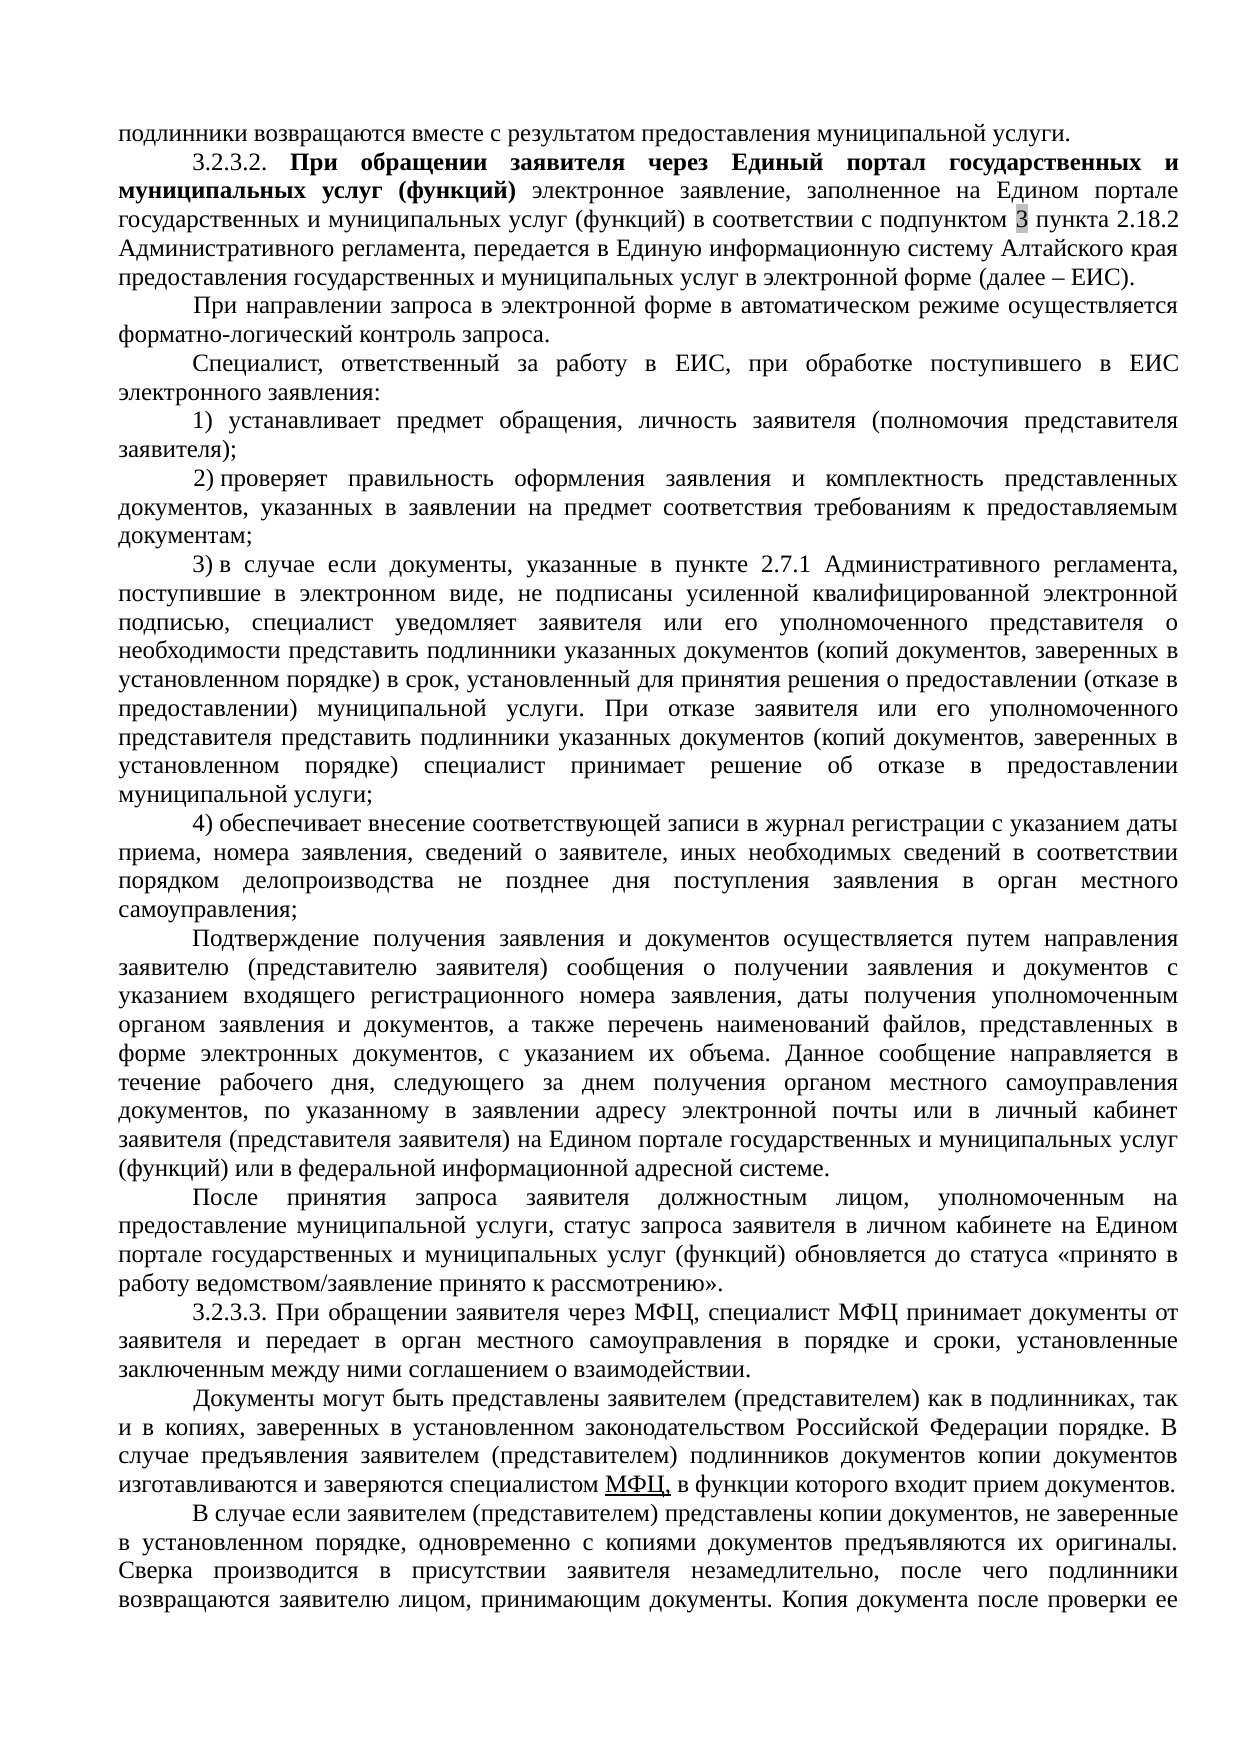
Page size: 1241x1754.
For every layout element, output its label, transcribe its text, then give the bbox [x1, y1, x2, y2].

text 1) устанавливает предмет обращения, личность заявителя (полномочия представителя заявителя); [118, 406, 1179, 463]
text При направлении запроса в электронной форме в автоматическом режиме осуществляется форматно-логический контроль запроса. [118, 291, 1179, 348]
text 2) проверяет правильность оформления заявления и комплектность представленных документов, указанных в заявлении на предмет соответствия требованиям к предоставляемым документам; [118, 463, 1179, 549]
text После принятия запроса заявителя должностным лицом, уполномоченным на предоставление муниципальной услуги, статус запроса заявителя в личном кабинете на Едином портале государственных и муниципальных услуг (функций) обновляется до статуса «принято в работу ведомством/заявление принято к рассмотрению». [118, 1182, 1179, 1297]
text Специалист, ответственный за работу в ЕИС, при обработке поступившего в ЕИС электронного заявления: [118, 348, 1179, 406]
text Документы могут быть представлены заявителем (представителем) как в подлинниках, так и в копиях, заверенных в установленном законодательством Российской Федерации порядке. В случае предъявления заявителем (представителем) подлинников документов копии документов изготавливаются и заверяются специалистом МФЦ, в функции которого входит прием документов. [118, 1383, 1179, 1498]
text 3.2.3.2. При обращении заявителя через Единый портал государственных и муниципальных услуг (функций) электронное заявление, заполненное на Едином портале государственных и муниципальных услуг (функций) в соответствии с подпунктом 3 пункта 2.18.2 Административного регламента, передается в Единую информационную систему Алтайского края предоставления государственных и муниципальных услуг в электронной форме (далее – ЕИС). [118, 147, 1179, 291]
text 4) обеспечивает внесение соответствующей записи в журнал регистрации с указанием даты приема, номера заявления, сведений о заявителе, иных необходимых сведений в соответствии порядком делопроизводства не позднее дня поступления заявления в орган местного самоуправления; [118, 808, 1179, 923]
text 3.2.3.3. При обращении заявителя через МФЦ, специалист МФЦ принимает документы от заявителя и передает в орган местного самоуправления в порядке и сроки, установленные заключенным между ними соглашением о взаимодействии. [118, 1297, 1179, 1383]
text 3) в случае если документы, указанные в пункте 2.7.1 Административного регламента, поступившие в электронном виде, не подписаны усиленной квалифицированной электронной подписью, специалист уведомляет заявителя или его уполномоченного представителя о необходимости представить подлинники указанных документов (копий документов, заверенных в установленном порядке) в срок, установленный для принятия решения о предоставлении (отказе в предоставлении) муниципальной услуги. При отказе заявителя или его уполномоченного представителя представить подлинники указанных документов (копий документов, заверенных в установленном порядке) специалист принимает решение об отказе в предоставлении муниципальной услуги; [118, 549, 1179, 808]
text В случае если заявителем (представителем) представлены копии документов, не заверенные в установленном порядке, одновременно с копиями документов предъявляются их оригиналы. Сверка производится в присутствии заявителя незамедлительно, после чего подлинники возвращаются заявителю лицом, принимающим документы. Копия документа после проверки ее [118, 1498, 1179, 1613]
text Подтверждение получения заявления и документов осуществляется путем направления заявителю (представителю заявителя) сообщения о получении заявления и документов с указанием входящего регистрационного номера заявления, даты получения уполномоченным органом заявления и документов, а также перечень наименований файлов, представленных в форме электронных документов, с указанием их объема. Данное сообщение направляется в течение рабочего дня, следующего за днем получения органом местного самоуправления документов, по указанному в заявлении адресу электронной почты или в личный кабинет заявителя (представителя заявителя) на Едином портале государственных и муниципальных услуг (функций) или в федеральной информационной адресной системе. [118, 923, 1179, 1182]
text подлинники возвращаются вместе с результатом предоставления муниципальной услуги. [118, 118, 1179, 147]
